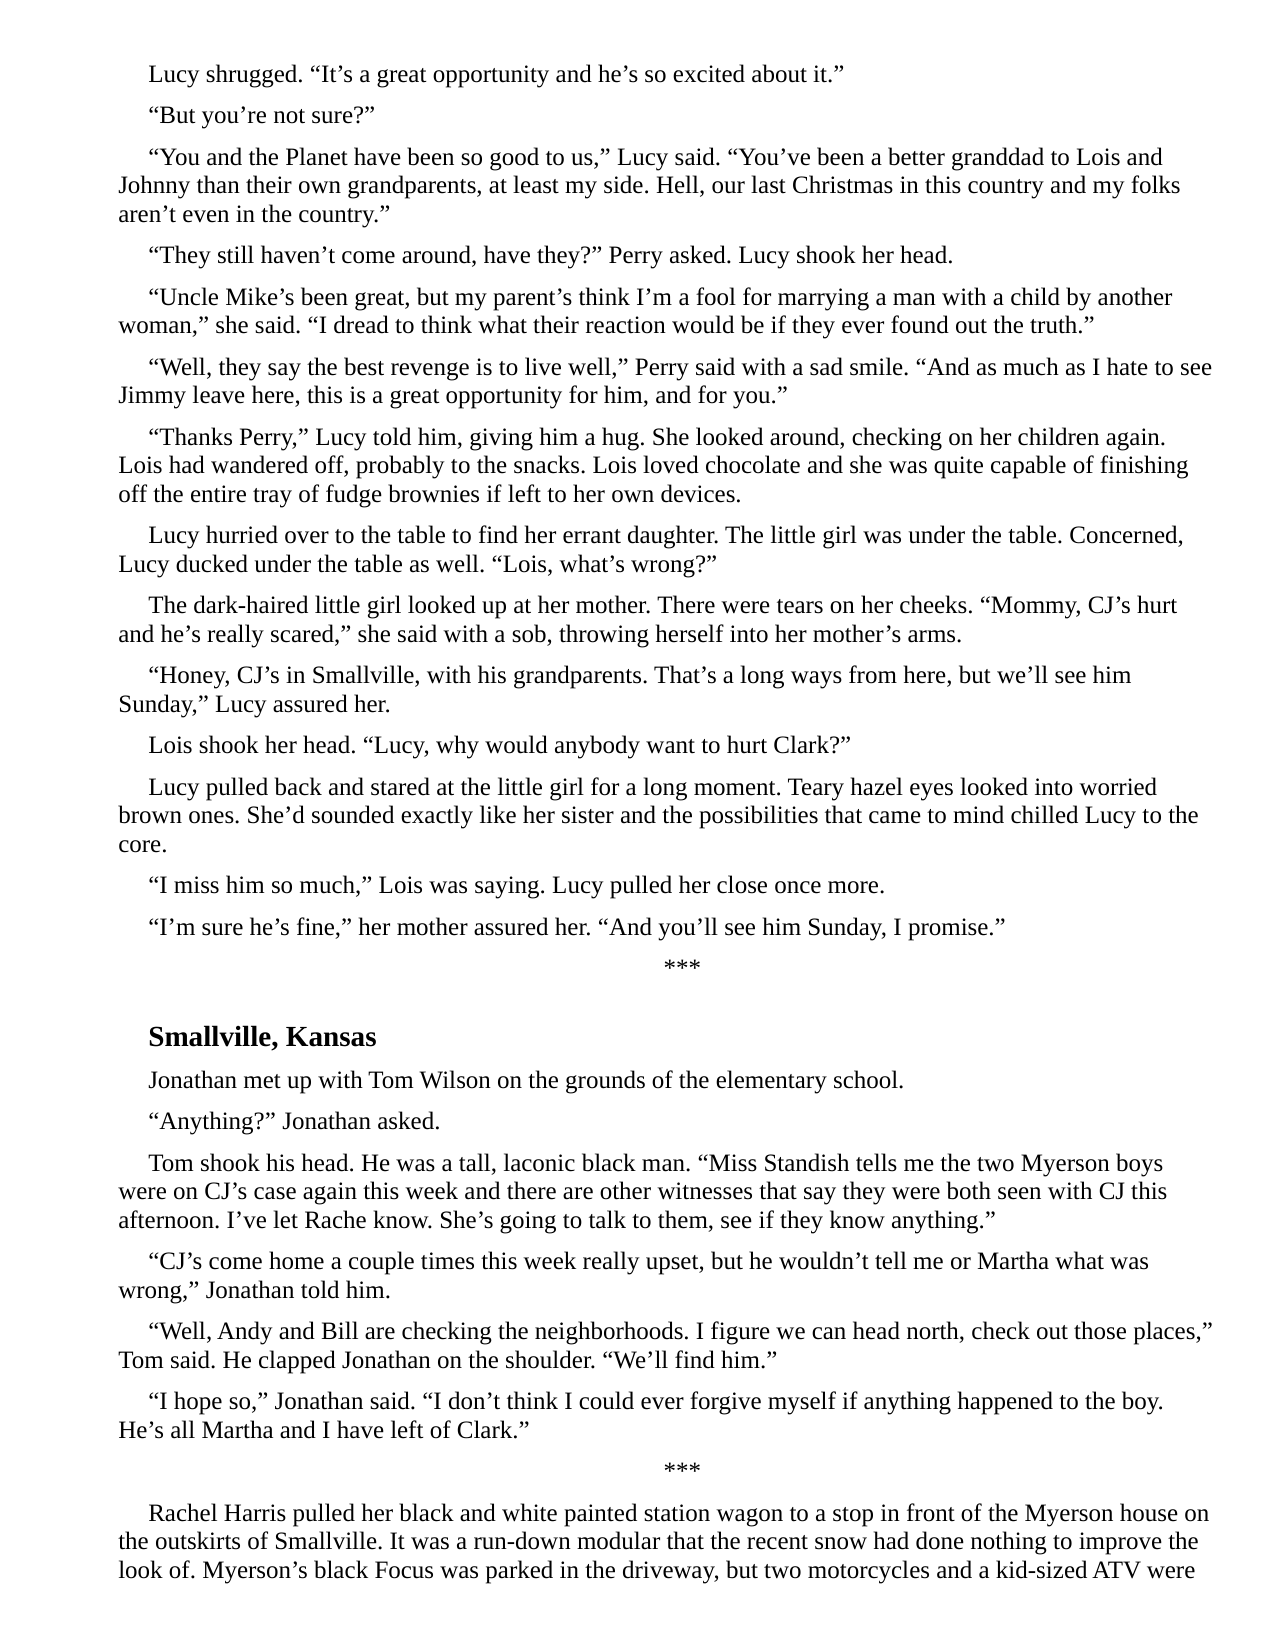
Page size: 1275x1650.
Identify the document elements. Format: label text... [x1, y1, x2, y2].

text “Anything?” Jonathan asked. [118, 1106, 1216, 1135]
text “Honey, CJ’s in Smallville, with his grandparents. That’s a long ways from here, but we’ll see him Sunday,” Lucy assured her. [118, 660, 1216, 718]
text Jonathan met up with Tom Wilson on the grounds of the elementary school. [118, 1065, 1216, 1094]
subtitle Smallville, Kansas [118, 1019, 1216, 1053]
text *** [118, 953, 1216, 982]
text Lois shook her head. “Lucy, why would anybody want to hurt Clark?” [118, 730, 1216, 759]
text “Well, Andy and Bill are checking the neighborhoods. I figure we can head north, check out those places,” Tom said. He clapped Jonathan on the shoulder. “We’ll find him.” [118, 1316, 1216, 1374]
text “CJ’s come home a couple times this week really upset, but he wouldn’t tell me or Martha what was wrong,” Jonathan told him. [118, 1246, 1216, 1304]
text “You and the Planet have been so good to us,” Lucy said. “You’ve been a better granddad to Lois and Johnny than their own grandparents, at least my side. Hell, our last Christmas in this country and my folks aren’t even in the country.” [118, 142, 1216, 228]
text “They still haven’t come around, have they?” Perry asked. Lucy shook her head. [118, 240, 1216, 269]
text *** [118, 1456, 1216, 1485]
text Lucy shrugged. “It’s a great opportunity and he’s so excited about it.” [118, 59, 1216, 88]
text “Uncle Mike’s been great, but my parent’s think I’m a fool for marrying a man with a child by another woman,” she said. “I dread to think what their reaction would be if they ever found out the truth.” [118, 282, 1216, 339]
text Tom shook his head. He was a tall, laconic black man. “Miss Standish tells me the two Myerson boys were on CJ’s case again this week and there are other witnesses that say they were both seen with CJ this afternoon. I’ve let Rache know. She’s going to talk to them, see if they know anything.” [118, 1148, 1216, 1234]
text Lucy pulled back and stared at the little girl for a long moment. Teary hazel eyes looked into worried brown ones. She’d sounded exactly like her sister and the possibilities that came to mind chilled Lucy to the core. [118, 772, 1216, 858]
text “Well, they say the best revenge is to live well,” Perry said with a sad smile. “And as much as I hate to see Jimmy leave here, this is a great opportunity for him, and for you.” [118, 352, 1216, 409]
text “Thanks Perry,” Lucy told him, giving him a hug. She looked around, checking on her children again. Lois had wandered off, probably to the snacks. Lois loved chocolate and she was quite capable of finishing off the entire tray of fudge brownies if left to her own devices. [118, 422, 1216, 508]
text Rachel Harris pulled her black and white painted station wagon to a stop in front of the Myerson house on the outskirts of Smallville. It was a run-down modular that the recent snow had done nothing to improve the look of. Myerson’s black Focus was parked in the driveway, but two motorcycles and a kid-sized ATV were [118, 1498, 1216, 1584]
text “I miss him so much,” Lois was saying. Lucy pulled her close once more. [118, 870, 1216, 899]
text “But you’re not sure?” [118, 100, 1216, 129]
text The dark-haired little girl looked up at her mother. There were tears on her cheeks. “Mommy, CJ’s hurt and he’s really scared,” she said with a sob, throwing herself into her mother’s arms. [118, 590, 1216, 648]
text “I hope so,” Jonathan said. “I don’t think I could ever forgive myself if anything happened to the boy. He’s all Martha and I have left of Clark.” [118, 1386, 1216, 1444]
text “I’m sure he’s fine,” her mother assured her. “And you’ll see him Sunday, I promise.” [118, 912, 1216, 940]
text Lucy hurried over to the table to find her errant daughter. The little girl was under the table. Concerned, Lucy ducked under the table as well. “Lois, what’s wrong?” [118, 520, 1216, 578]
